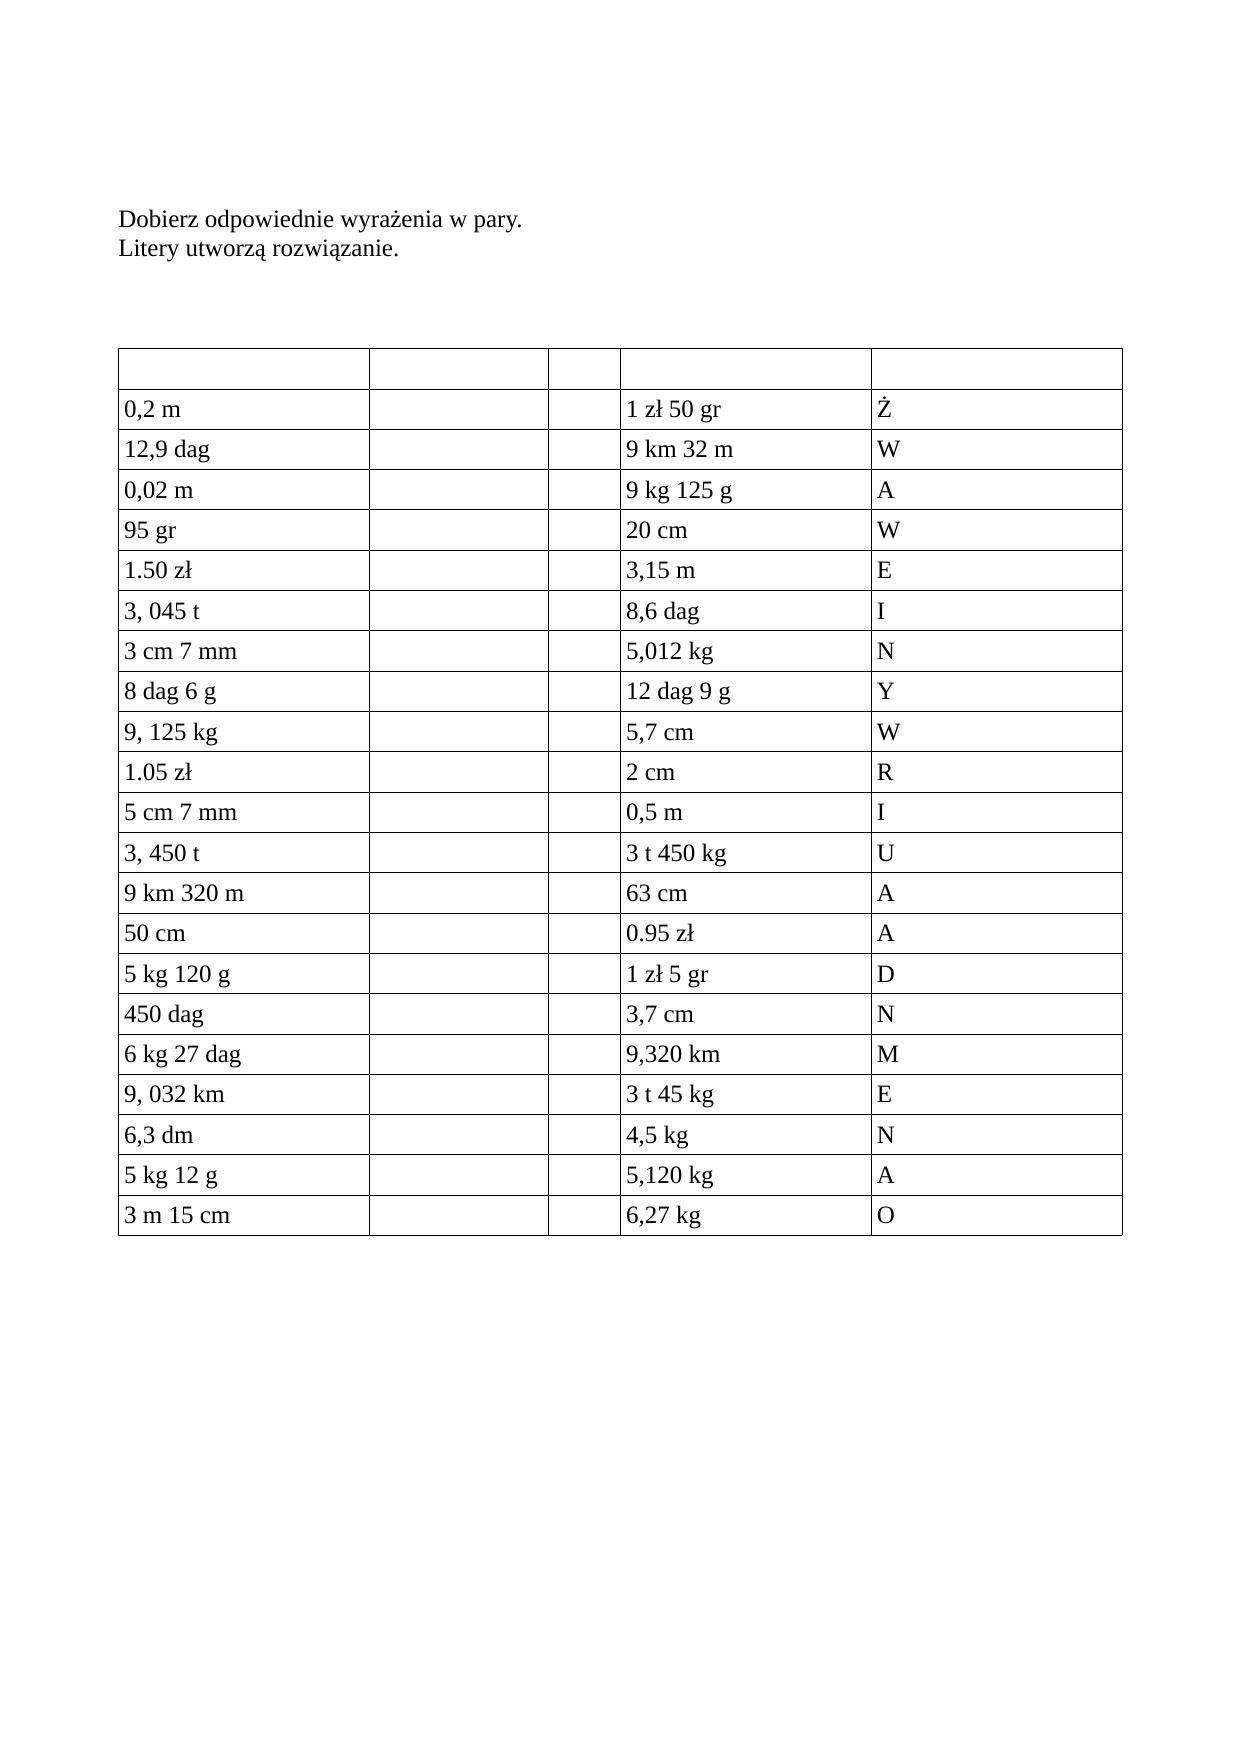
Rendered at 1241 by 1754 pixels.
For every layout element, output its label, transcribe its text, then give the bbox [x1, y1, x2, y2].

table_cell 450 dag [119, 994, 369, 1033]
table_cell 63 cm [621, 873, 871, 912]
table_cell [370, 914, 548, 953]
table_cell O [872, 1196, 1122, 1235]
table_cell 5 cm 7 mm [119, 793, 369, 832]
table_cell 0,2 m [119, 390, 369, 429]
table_cell [370, 510, 548, 550]
table_cell [370, 954, 548, 993]
table_cell [549, 994, 620, 1033]
table_cell [549, 954, 620, 993]
table_cell 0,02 m [119, 470, 369, 509]
table_header [370, 349, 548, 388]
table_cell 1 zł 5 gr [621, 954, 871, 993]
table_cell 50 cm [119, 914, 369, 953]
table_cell [549, 1155, 620, 1195]
table_cell M [872, 1035, 1122, 1074]
table_header [119, 349, 369, 388]
table_cell 5,7 cm [621, 712, 871, 751]
table_header [872, 349, 1122, 388]
table_cell [549, 551, 620, 590]
table_cell [549, 1115, 620, 1154]
table_cell [549, 1035, 620, 1074]
table_cell 3 m 15 cm [119, 1196, 369, 1235]
table_cell 95 gr [119, 510, 369, 550]
table_cell [370, 1155, 548, 1195]
table_cell [549, 390, 620, 429]
table_cell [549, 833, 620, 872]
table_cell [549, 631, 620, 671]
table_cell 5 kg 120 g [119, 954, 369, 993]
table_cell [370, 833, 548, 872]
table_cell [370, 672, 548, 711]
table_cell W [872, 430, 1122, 469]
table_cell [549, 430, 620, 469]
table_cell 6,27 kg [621, 1196, 871, 1235]
table_cell 9 km 320 m [119, 873, 369, 912]
table_cell [370, 470, 548, 509]
table_cell 12 dag 9 g [621, 672, 871, 711]
table_cell 5,012 kg [621, 631, 871, 671]
table_header [621, 349, 871, 388]
table_cell [370, 994, 548, 1033]
table_cell [549, 1075, 620, 1114]
table_cell 2 cm [621, 752, 871, 792]
table_cell 1,05 zł [119, 752, 369, 792]
table_cell 9 km 32 m [621, 430, 871, 469]
table_cell 8,6 dag [621, 591, 871, 630]
table_cell [370, 430, 548, 469]
table_cell N [872, 994, 1122, 1033]
table_cell [370, 752, 548, 792]
table_cell [370, 551, 548, 590]
table_cell 9,320 km [621, 1035, 871, 1074]
table_cell 3 t 45 kg [621, 1075, 871, 1114]
table_cell A [872, 470, 1122, 509]
table_cell U [872, 833, 1122, 872]
table_cell [549, 1196, 620, 1235]
table_cell Y [872, 672, 1122, 711]
table_cell 3 t 450 kg [621, 833, 871, 872]
table_cell R [872, 752, 1122, 792]
table_cell [549, 672, 620, 711]
table_cell E [872, 551, 1122, 590]
table_cell A [872, 914, 1122, 953]
table_cell [370, 712, 548, 751]
table_cell [370, 591, 548, 630]
table_cell [549, 752, 620, 792]
table_cell 3,15 m [621, 551, 871, 590]
table_cell [549, 914, 620, 953]
table_cell 3, 045 t [119, 591, 369, 630]
table_cell [549, 591, 620, 630]
table_cell [370, 873, 548, 912]
table_cell 9, 032 km [119, 1075, 369, 1114]
table_cell [370, 1196, 548, 1235]
table_cell 12,9 dag [119, 430, 369, 469]
table_cell 3,7 cm [621, 994, 871, 1033]
table_cell A [872, 1155, 1122, 1195]
table_cell [549, 712, 620, 751]
text Dobierz odpowiednie wyrażenia w pary. [118, 204, 620, 233]
table_cell 5,120 kg [621, 1155, 871, 1195]
table_cell 9 kg 125 g [621, 470, 871, 509]
table_cell 3 cm 7 mm [119, 631, 369, 671]
table_cell 1,50 zł [119, 551, 369, 590]
table_cell 9, 125 kg [119, 712, 369, 751]
table_cell [549, 873, 620, 912]
table_cell N [872, 1115, 1122, 1154]
table_header [549, 349, 620, 388]
table_cell [370, 1035, 548, 1074]
table_cell N [872, 631, 1122, 671]
table_cell [549, 470, 620, 509]
table_cell A [872, 873, 1122, 912]
table_cell 4,5 kg [621, 1115, 871, 1154]
table_cell 0,5 m [621, 793, 871, 832]
table_cell D [872, 954, 1122, 993]
table_cell E [872, 1075, 1122, 1114]
table_cell 20 cm [621, 510, 871, 550]
table_cell 5 kg 12 g [119, 1155, 369, 1195]
table_cell W [872, 712, 1122, 751]
table_cell [370, 390, 548, 429]
table_cell W [872, 510, 1122, 550]
table_cell I [872, 793, 1122, 832]
table_cell I [872, 591, 1122, 630]
table_cell 3, 450 t [119, 833, 369, 872]
table_cell [370, 793, 548, 832]
table_cell 1 zł 50 gr [621, 390, 871, 429]
table_cell [549, 793, 620, 832]
table_cell [370, 1115, 548, 1154]
table_cell 8 dag 6 g [119, 672, 369, 711]
table_cell Ż [872, 390, 1122, 429]
text Litery utworzą rozwiązanie. [118, 233, 620, 262]
table_cell [549, 510, 620, 550]
table_cell 6 kg 27 dag [119, 1035, 369, 1074]
table_cell 6,3 dm [119, 1115, 369, 1154]
table_cell [370, 1075, 548, 1114]
table_cell 0,95 zł [621, 914, 871, 953]
table_cell [370, 631, 548, 671]
